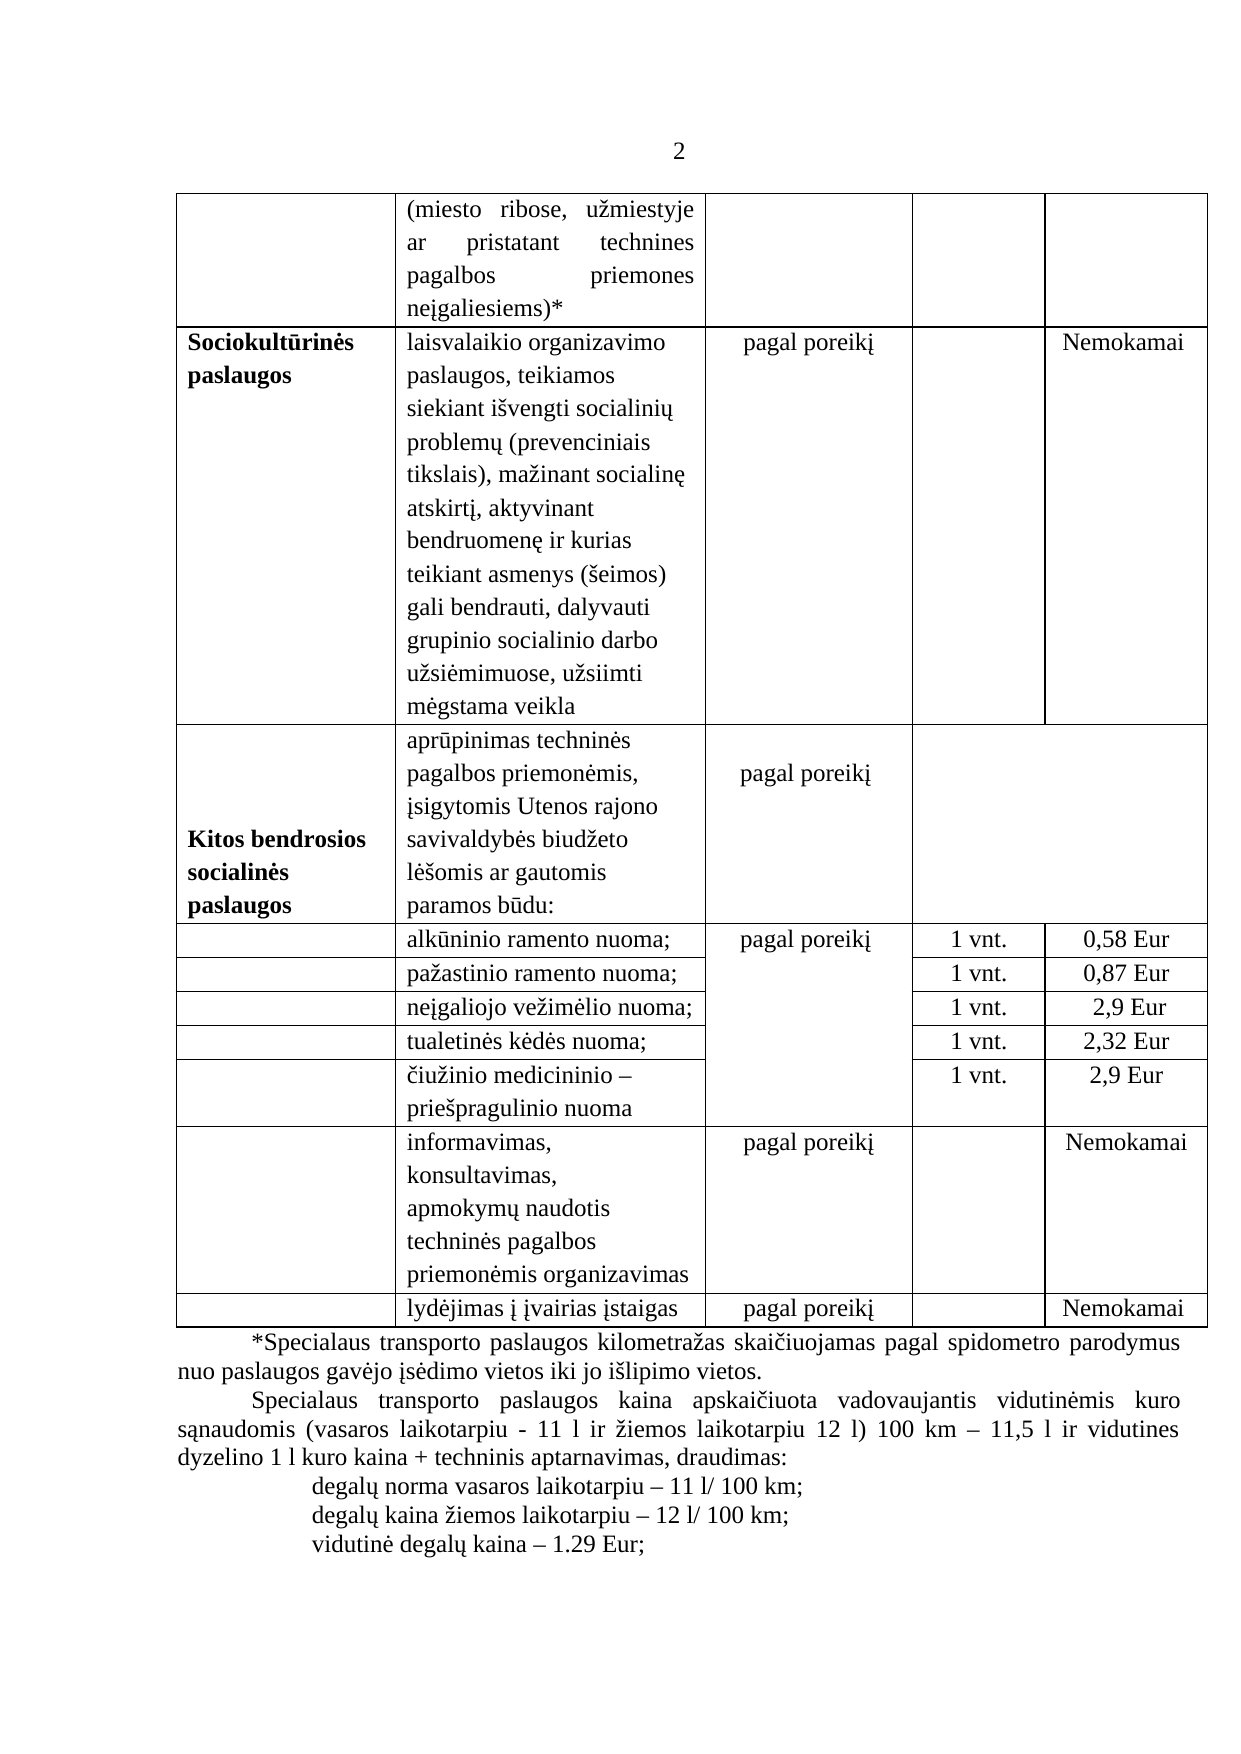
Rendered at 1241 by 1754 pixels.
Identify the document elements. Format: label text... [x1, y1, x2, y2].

table_cell pagal poreikį [706, 1127, 912, 1292]
table_cell [177, 1127, 395, 1292]
table_cell [177, 992, 395, 1025]
text degalų kaina žiemos laikotarpiu – 12 l/ 100 km; [312, 1500, 1181, 1529]
table_cell pagal poreikį [706, 924, 912, 1126]
table_cell Nemokamai [1046, 1127, 1207, 1292]
table_cell [913, 1127, 1044, 1292]
text vidutinė degalų kaina – 1.29 Eur; [312, 1529, 1181, 1557]
table_cell pažastinio ramento nuoma; [396, 958, 705, 991]
table_cell lydėjimas į įvairias įstaigas [396, 1294, 705, 1326]
table_cell Nemokamai [1046, 328, 1207, 724]
table_cell [913, 725, 1207, 923]
table_cell alkūninio ramento nuoma; [396, 924, 705, 957]
table_cell Nemokamai [1046, 1294, 1207, 1326]
table_cell čiužinio medicininio – priešpragulinio nuoma [396, 1060, 705, 1126]
table_cell 1 vnt. [913, 924, 1044, 957]
table_cell aprūpinimas techninės pagalbos priemonėmis, įsigytomis Utenos rajono savivaldybės biudžeto lėšomis ar gautomis paramos būdu: [396, 725, 705, 923]
table_cell tualetinės kėdės nuoma; [396, 1026, 705, 1059]
table_cell informavimas, konsultavimas, apmokymų naudotis techninės pagalbos priemonėmis organizavimas [396, 1127, 705, 1292]
table_cell [1046, 194, 1207, 326]
table_cell (miesto ribose, užmiestyje ar pristatant technines pagalbos priemones neįgaliesiems)* [396, 194, 705, 326]
table_cell 1 vnt. [913, 958, 1044, 991]
table_cell 0,87 Eur [1046, 958, 1207, 991]
table_cell [177, 958, 395, 991]
table_cell pagal poreikį [706, 328, 912, 724]
table_cell 1 vnt. [913, 992, 1044, 1025]
table_cell [913, 1294, 1044, 1326]
table_cell 1 vnt. [913, 1060, 1044, 1126]
table_cell neįgaliojo vežimėlio nuoma; [396, 992, 705, 1025]
table_cell pagal poreikį [706, 1294, 912, 1326]
table_cell [177, 1026, 395, 1059]
table_cell 0,58 Eur [1046, 924, 1207, 957]
table_cell [913, 328, 1044, 724]
table_cell [706, 194, 912, 326]
text *Specialaus transporto paslaugos kilometražas skaičiuojamas pagal spidometro parodymus nuo paslaugos gavėjo įsėdimo vietos iki jo išlipimo vietos. [177, 1328, 1181, 1385]
table_cell 2,9 Eur [1046, 992, 1207, 1025]
table_cell [177, 1060, 395, 1126]
text Specialaus transporto paslaugos kaina apskaičiuota vadovaujantis vidutinėmis kuro sąnaudomis (vasaros laikotarpiu - 11 l ir žiemos laikotarpiu 12 l) 100 km – 11,5 l ir vidutines dyzelino 1 l kuro kaina + techninis aptarnavimas, draudimas: [177, 1385, 1181, 1471]
table_cell 2,9 Eur [1046, 1060, 1207, 1126]
table_cell 1 vnt. [913, 1026, 1044, 1059]
table_cell laisvalaikio organizavimo paslaugos, teikiamos siekiant išvengti socialinių problemų (prevenciniais tikslais), mažinant socialinę atskirtį, aktyvinant bendruomenę ir kurias teikiant asmenys (šeimos) gali bendrauti, dalyvauti grupinio socialinio darbo užsiėmimuose, užsiimti mėgstama veikla [396, 328, 705, 724]
text degalų norma vasaros laikotarpiu – 11 l/ 100 km; [312, 1471, 1181, 1500]
table_cell 2,32 Eur [1046, 1026, 1207, 1059]
table_cell pagal poreikį [706, 725, 912, 923]
table_cell Kitos bendrosios socialinės paslaugos [177, 725, 395, 923]
table_cell [177, 194, 395, 326]
table_cell Sociokultūrinės paslaugos [177, 328, 395, 724]
table_cell [913, 194, 1044, 326]
table_cell [177, 924, 395, 957]
table_cell [177, 1294, 395, 1326]
